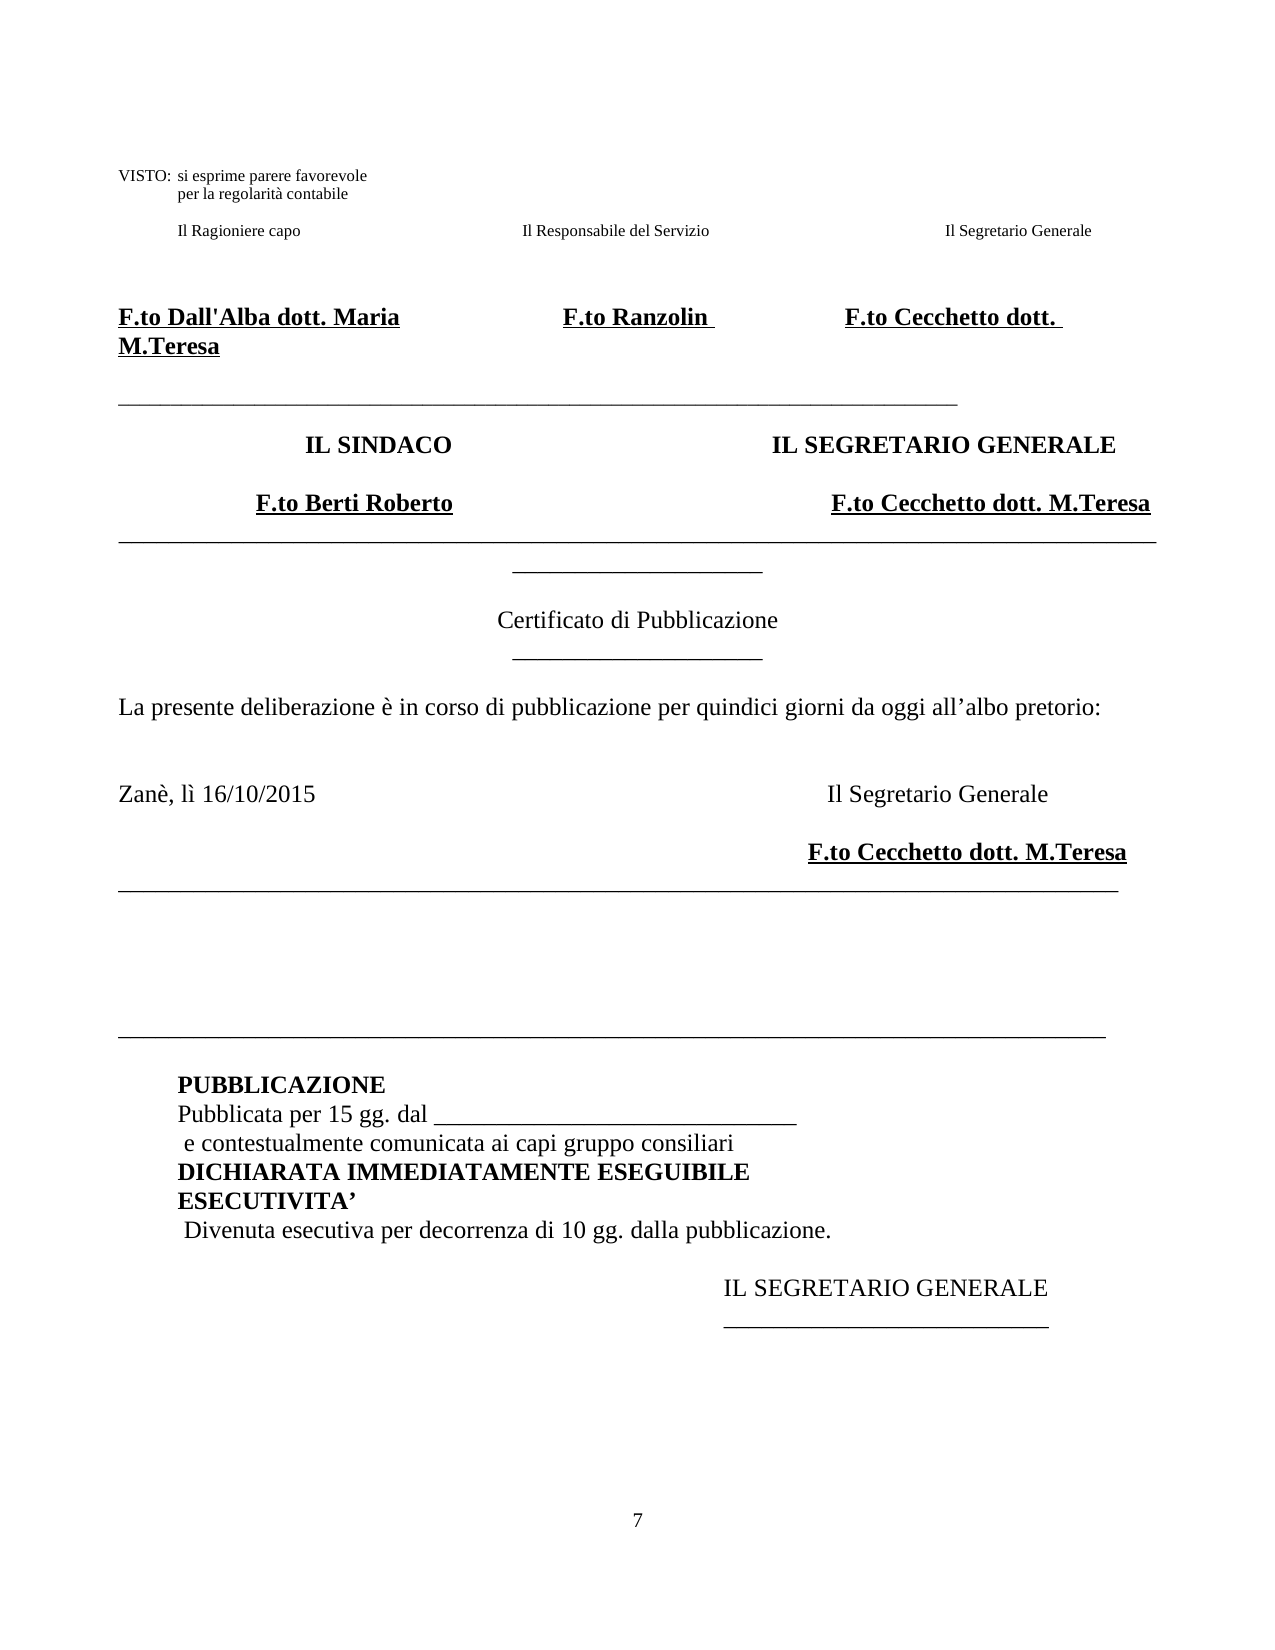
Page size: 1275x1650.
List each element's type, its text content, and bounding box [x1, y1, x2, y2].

text Divenuta esecutiva per decorrenza di 10 gg. dalla pubblicazione. [118, 1215, 1157, 1244]
text ________________________________________________________________________________ [118, 384, 1157, 408]
text e contestualmente comunicata ai capi gruppo consiliari [118, 1128, 1157, 1157]
text Certificato di Pubblicazione [118, 604, 1157, 633]
text VISTO: si esprime parere favorevole [118, 166, 1157, 185]
text F.to Dall'Alba dott. Maria F.to Ranzolin F.to Cecchetto dott. M.Teresa [118, 302, 1157, 360]
text Pubblicata per 15 gg. dal _____________________________ [118, 1098, 1157, 1128]
text _______________________________________________________________________________________________________ [118, 517, 1157, 575]
text Il Ragioniere capo Il Responsabile del Servizio Il Segretario Generale [118, 222, 1157, 240]
subtitle IL SINDACO IL SEGRETARIO GENERALE [118, 430, 1157, 459]
text ____________________ [118, 633, 1157, 663]
text per la regolarità contabile [118, 185, 1157, 203]
text ESECUTIVITA’ [118, 1186, 1157, 1215]
text IL SEGRETARIO GENERALE [118, 1273, 1157, 1302]
text F.to Berti Roberto F.to Cecchetto dott. M.Teresa [118, 488, 1157, 517]
text F.to Cecchetto dott. M.Teresa ________________________________________________________________________________ [118, 837, 1157, 895]
text PUBBLICAZIONE [118, 1069, 1157, 1098]
text DICHIARATA IMMEDIATAMENTE ESEGUIBILE [118, 1157, 1157, 1186]
text __________________________ [118, 1302, 1157, 1331]
text La presente deliberazione è in corso di pubblicazione per quindici giorni da oggi all’albo pretorio: [118, 692, 1157, 721]
text Zanè, lì 16/10/2015 Il Segretario Generale [118, 779, 1157, 808]
text _______________________________________________________________________________ [118, 1011, 1157, 1040]
